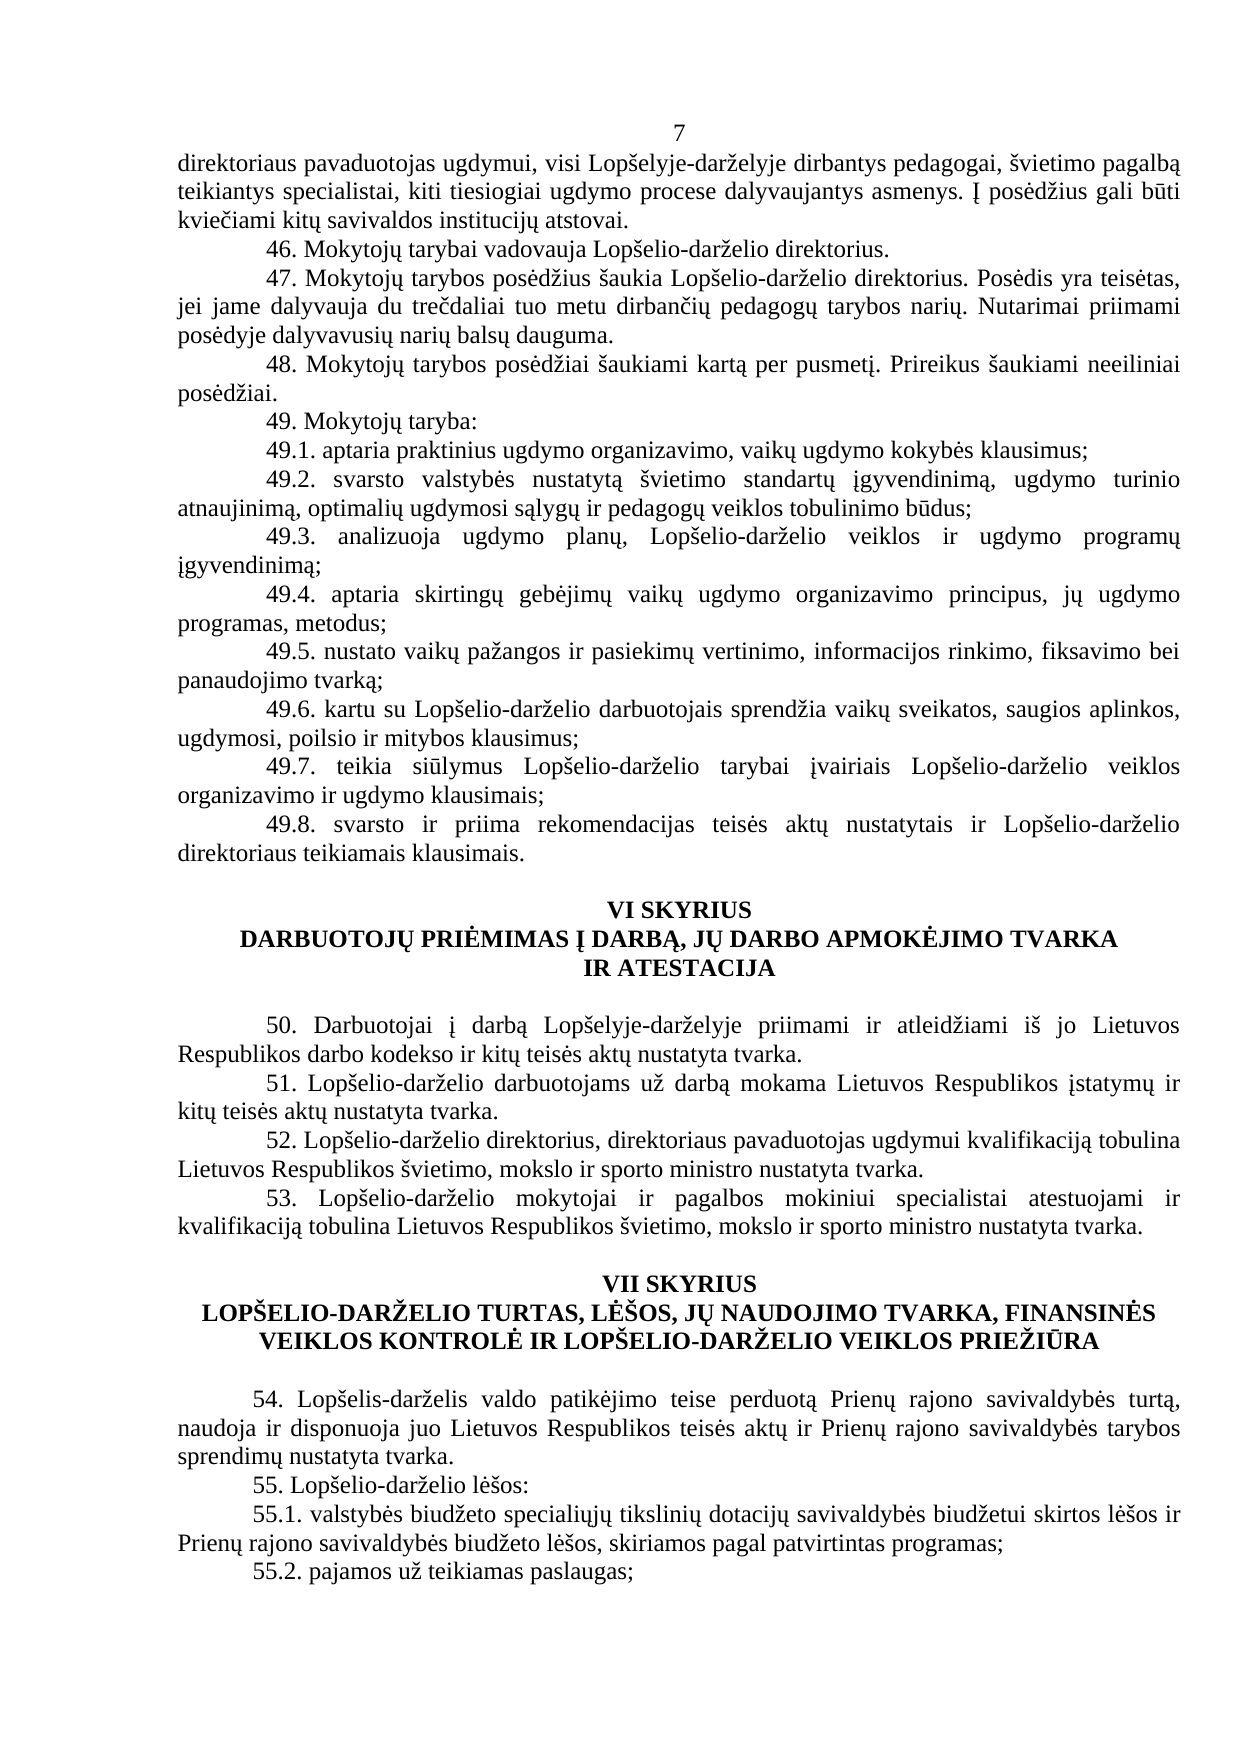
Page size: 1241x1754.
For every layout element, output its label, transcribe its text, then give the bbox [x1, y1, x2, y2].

text 49.8. svarsto ir priima rekomendacijas teisės aktų nustatytais ir Lopšelio-darželio direktoriaus teikiamais klausimais. [177, 809, 1181, 866]
text 49. Mokytojų taryba: [177, 406, 1181, 435]
text direktoriaus pavaduotojas ugdymui, visi Lopšelyje-darželyje dirbantys pedagogai, švietimo pagalbą teikiantys specialistai, kiti tiesiogiai ugdymo procese dalyvaujantys asmenys. Į posėdžius gali būti kviečiami kitų savivaldos institucijų atstovai. [177, 148, 1181, 234]
text VII SKYRIUS [177, 1269, 1181, 1298]
text VI SKYRIUS [177, 895, 1181, 924]
text 49.7. teikia siūlymus Lopšelio-darželio tarybai įvairiais Lopšelio-darželio veiklos organizavimo ir ugdymo klausimais; [177, 751, 1181, 809]
text 55.1. valstybės biudžeto specialiųjų tikslinių dotacijų savivaldybės biudžetui skirtos lėšos ir Prienų rajono savivaldybės biudžeto lėšos, skiriamos pagal patvirtintas programas; [177, 1499, 1181, 1556]
text 48. Mokytojų tarybos posėdžiai šaukiami kartą per pusmetį. Prireikus šaukiami neeiliniai posėdžiai. [177, 349, 1181, 406]
text 50. Darbuotojai į darbą Lopšelyje-darželyje priimami ir atleidžiami iš jo Lietuvos Respublikos darbo kodekso ir kitų teisės aktų nustatyta tvarka. [177, 1010, 1181, 1068]
text DARBUOTOJŲ PRIĖMIMAS Į DARBĄ, JŲ DARBO APMOKĖJIMO TVARKA [177, 924, 1181, 953]
text 49.1. aptaria praktinius ugdymo organizavimo, vaikų ugdymo kokybės klausimus; [177, 435, 1181, 464]
text 49.4. aptaria skirtingų gebėjimų vaikų ugdymo organizavimo principus, jų ugdymo programas, metodus; [177, 579, 1181, 636]
text 52. Lopšelio-darželio direktorius, direktoriaus pavaduotojas ugdymui kvalifikaciją tobulina Lietuvos Respublikos švietimo, mokslo ir sporto ministro nustatyta tvarka. [177, 1125, 1181, 1183]
text 46. Mokytojų tarybai vadovauja Lopšelio-darželio direktorius. [177, 234, 1181, 263]
text LOPŠELIO-DARŽELIO TURTAS, LĖŠOS, JŲ NAUDOJIMO TVARKA, FINANSINĖS VEIKLOS KONTROLĖ IR LOPŠELIO-DARŽELIO VEIKLOS PRIEŽIŪRA [177, 1298, 1181, 1355]
text 54. Lopšelis-darželis valdo patikėjimo teise perduotą Prienų rajono savivaldybės turtą, naudoja ir disponuoja juo Lietuvos Respublikos teisės aktų ir Prienų rajono savivaldybės tarybos sprendimų nustatyta tvarka. [177, 1384, 1181, 1470]
text 49.3. analizuoja ugdymo planų, Lopšelio-darželio veiklos ir ugdymo programų įgyvendinimą; [177, 521, 1181, 579]
text 49.6. kartu su Lopšelio-darželio darbuotojais sprendžia vaikų sveikatos, saugios aplinkos, ugdymosi, poilsio ir mitybos klausimus; [177, 694, 1181, 751]
text 51. Lopšelio-darželio darbuotojams už darbą mokama Lietuvos Respublikos įstatymų ir kitų teisės aktų nustatyta tvarka. [177, 1068, 1181, 1125]
text IR ATESTACIJA [177, 953, 1181, 981]
text 49.5. nustato vaikų pažangos ir pasiekimų vertinimo, informacijos rinkimo, fiksavimo bei panaudojimo tvarką; [177, 636, 1181, 694]
text 53. Lopšelio-darželio mokytojai ir pagalbos mokiniui specialistai atestuojami ir kvalifikaciją tobulina Lietuvos Respublikos švietimo, mokslo ir sporto ministro nustatyta tvarka. [177, 1183, 1181, 1240]
text 47. Mokytojų tarybos posėdžius šaukia Lopšelio-darželio direktorius. Posėdis yra teisėtas, jei jame dalyvauja du trečdaliai tuo metu dirbančių pedagogų tarybos narių. Nutarimai priimami posėdyje dalyvavusių narių balsų dauguma. [177, 263, 1181, 349]
text 55. Lopšelio-darželio lėšos: [177, 1470, 1181, 1499]
text 55.2. pajamos už teikiamas paslaugas; [177, 1556, 1181, 1585]
text 49.2. svarsto valstybės nustatytą švietimo standartų įgyvendinimą, ugdymo turinio atnaujinimą, optimalių ugdymosi sąlygų ir pedagogų veiklos tobulinimo būdus; [177, 464, 1181, 521]
